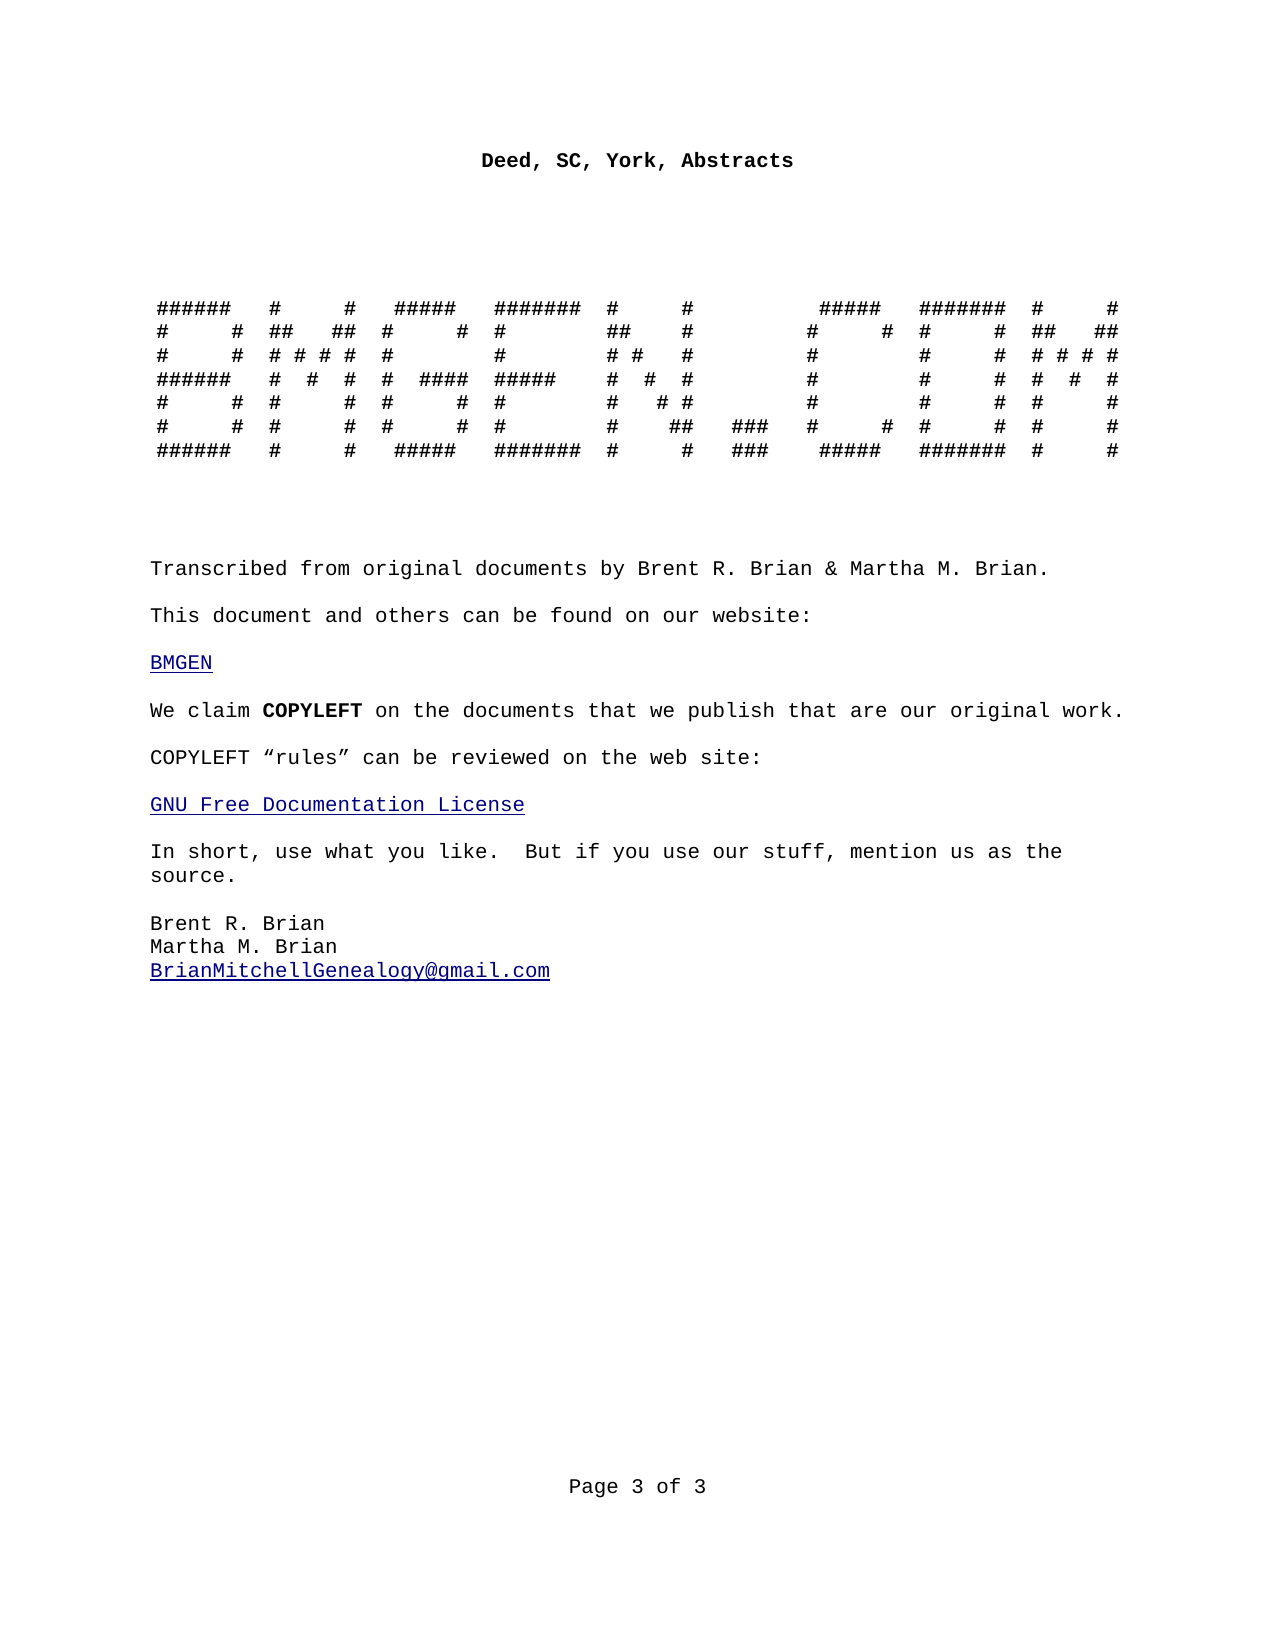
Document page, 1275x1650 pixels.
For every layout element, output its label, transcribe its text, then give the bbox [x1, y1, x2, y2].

text This document and others can be found on our website: [150, 605, 1125, 629]
text Transcribed from original documents by Brent R. Brian & Martha M. Brian. [150, 558, 1125, 581]
text BrianMitchellGenealogy@gmail.com [150, 960, 1125, 983]
text COPYLEFT “rules” can be reviewed on the web site: [150, 747, 1125, 771]
text GNU Free Documentation License [150, 794, 1125, 818]
text ###### # # ##### ####### # # ##### ####### # # [150, 298, 1125, 321]
text ###### # # # # #### ##### # # # # # # # # # [150, 369, 1125, 392]
text BMGEN [150, 652, 1125, 676]
text Martha M. Brian [150, 936, 1125, 960]
text # # ## ## # # # ## # # # # # ## ## [150, 321, 1125, 345]
text Brent R. Brian [150, 912, 1125, 936]
text ###### # # ##### ####### # # ### ##### ####### # # [150, 439, 1125, 463]
text # # # # # # # # ## ### # # # # # # [150, 416, 1125, 439]
text # # # # # # # # # # # # # # # [150, 392, 1125, 416]
text # # # # # # # # # # # # # # # # # # [150, 345, 1125, 369]
text In short, use what you like. But if you use our stuff, mention us as the source. [150, 842, 1125, 889]
text We claim COPYLEFT on the documents that we publish that are our original work. [150, 700, 1125, 723]
